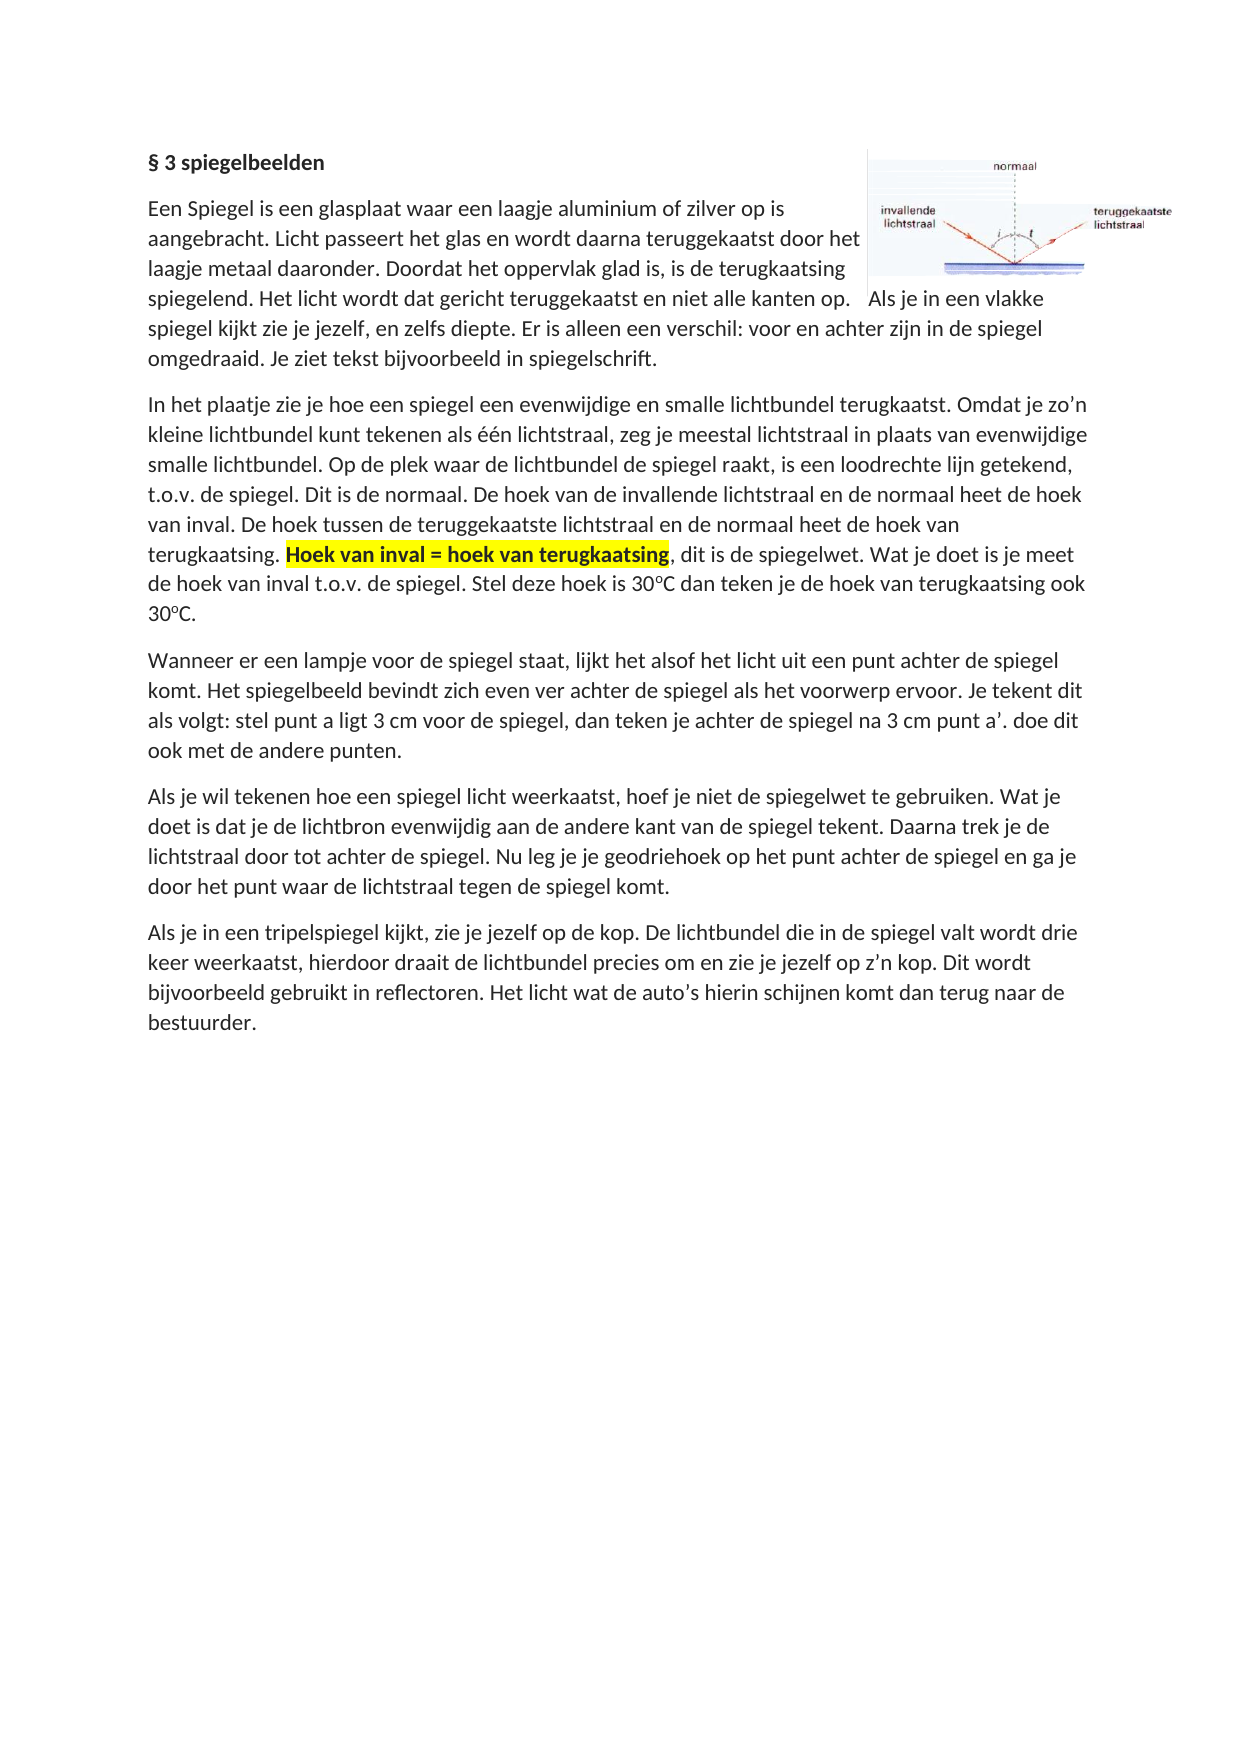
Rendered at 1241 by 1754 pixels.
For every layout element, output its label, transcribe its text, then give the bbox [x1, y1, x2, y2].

text In het plaatje zie je hoe een spiegel een evenwijdige en smalle lichtbundel terugkaatst. Omdat je zo’n kleine lichtbundel kunt tekenen als één lichtstraal, zeg je meestal lichtstraal in plaats van evenwijdige smalle lichtbundel. Op de plek waar de lichtbundel de spiegel raakt, is een loodrechte lijn getekend, t.o.v. de spiegel. Dit is de normaal. De hoek van de invallende lichtstraal en de normaal heet de hoek van inval. De hoek tussen de teruggekaatste lichtstraal en de normaal heet de hoek van terugkaatsing. Hoek van inval = hoek van terugkaatsing, dit is de spiegelwet. Wat je doet is je meet de hoek van inval t.o.v. de spiegel. Stel deze hoek is 30oC dan teken je de hoek van terugkaatsing ook 30oC. [148, 390, 1093, 627]
text Wanneer er een lampje voor de spiegel staat, lijkt het alsof het licht uit een punt achter de spiegel komt. Het spiegelbeeld bevindt zich even ver achter de spiegel als het voorwerp ervoor. Je tekent dit als volgt: stel punt a ligt 3 cm voor de spiegel, dan teken je achter de spiegel na 3 cm punt a’. doe dit ook met de andere punten. [148, 646, 1093, 764]
text Een Spiegel is een glasplaat waar een laagje aluminium of zilver op is aangebracht. Licht passeert het glas en wordt daarna teruggekaatst door het laagje metaal daaronder. Doordat het oppervlak glad is, is de terugkaatsing spiegelend. Het licht wordt dat gericht teruggekaatst en niet alle kanten op. Als je in een vlakke spiegel kijkt zie je jezelf, en zelfs diepte. Er is alleen een verschil: voor en achter zijn in de spiegel omgedraaid. Je ziet tekst bijvoorbeeld in spiegelschrift. [148, 194, 1093, 372]
text § 3 spiegelbeelden [148, 148, 1093, 176]
text Als je in een tripelspiegel kijkt, zie je jezelf op de kop. De lichtbundel die in de spiegel valt wordt drie keer weerkaatst, hierdoor draait de lichtbundel precies om en zie je jezelf op z’n kop. Dit wordt bijvoorbeeld gebruikt in reflectoren. Het licht wat de auto’s hierin schijnen komt dan terug naar de bestuurder. [148, 918, 1093, 1036]
text Als je wil tekenen hoe een spiegel licht weerkaatst, hoef je niet de spiegelwet te gebruiken. Wat je doet is dat je de lichtbron evenwijdig aan de andere kant van de spiegel tekent. Daarna trek je de lichtstraal door tot achter de spiegel. Nu leg je je geodriehoek op het punt achter de spiegel en ga je door het punt waar de lichtstraal tegen de spiegel komt. [148, 782, 1093, 900]
